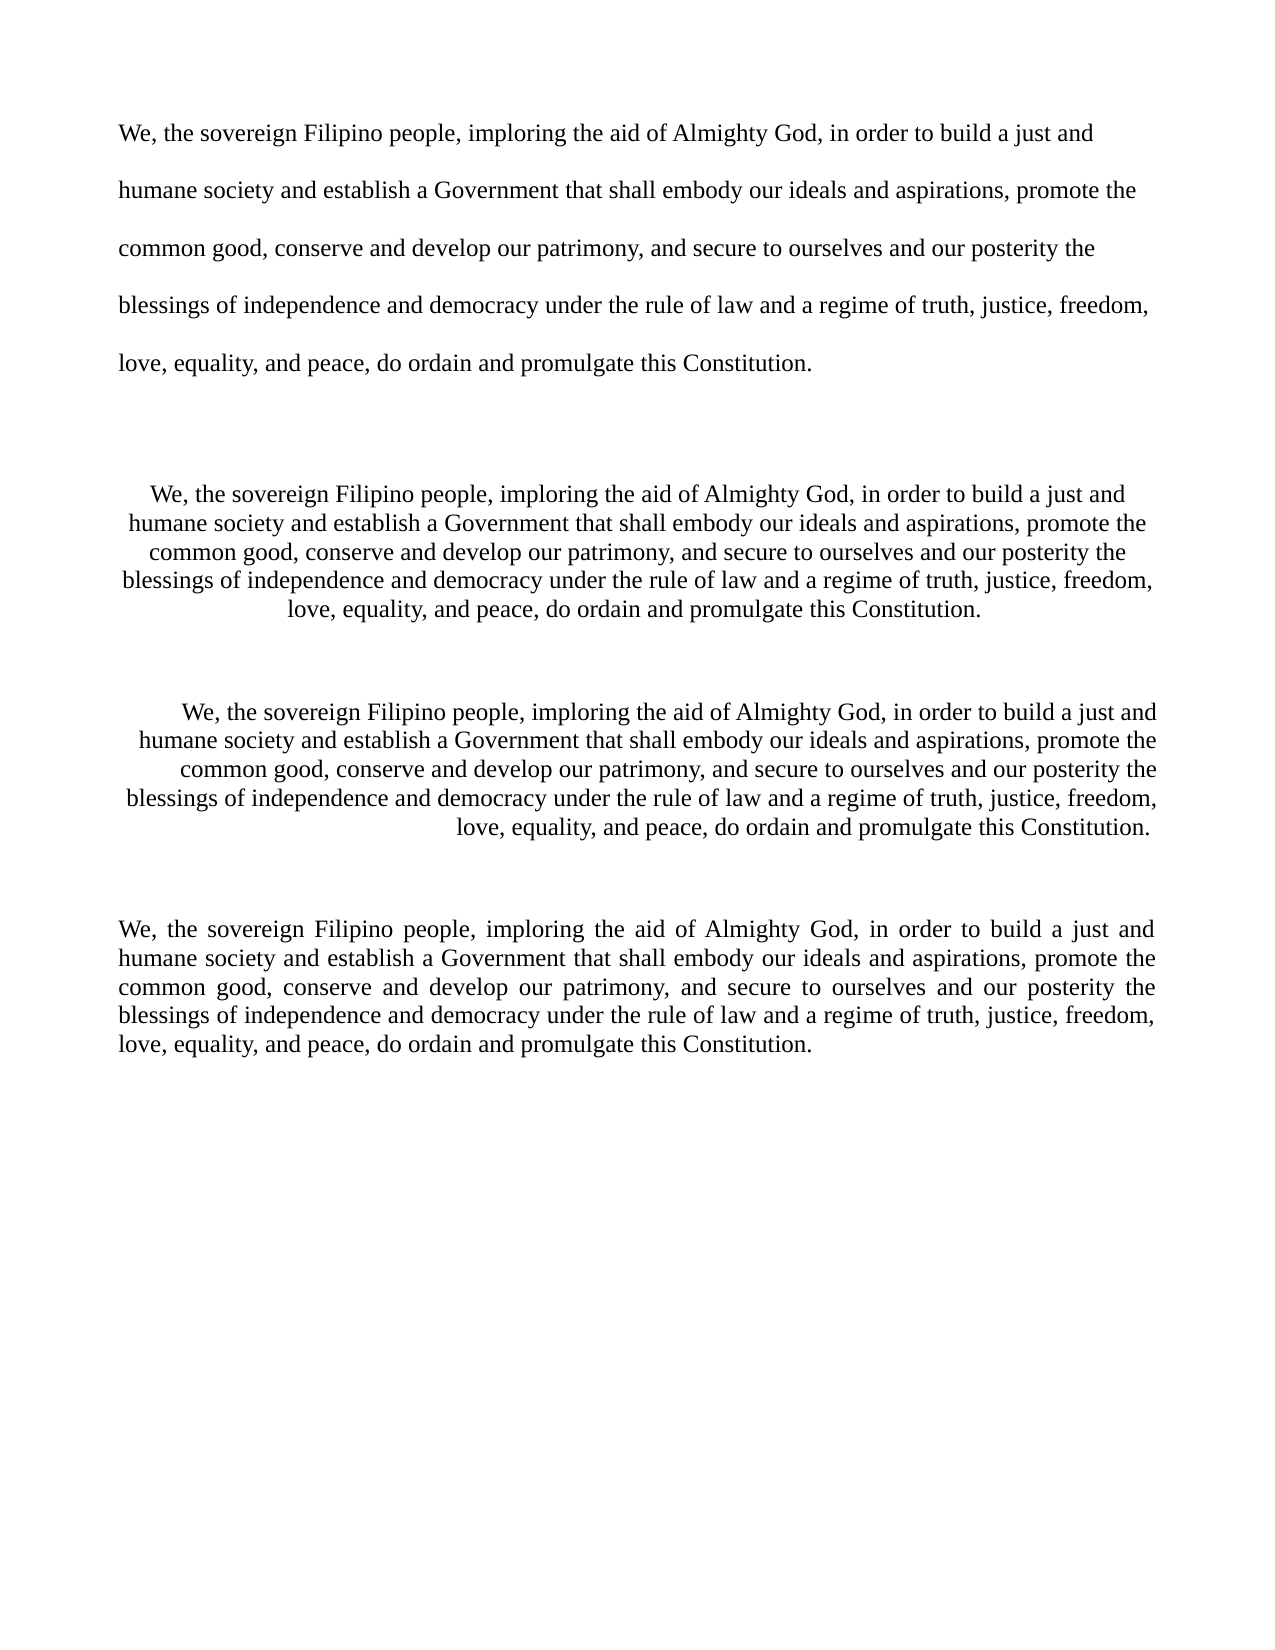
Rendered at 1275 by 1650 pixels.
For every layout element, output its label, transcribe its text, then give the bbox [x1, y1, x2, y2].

text We, the sovereign Filipino people, imploring the aid of Almighty God, in order to build a just and humane society and establish a Government that shall embody our ideals and aspirations, promote the common good, conserve and develop our patrimony, and secure to ourselves and our posterity the blessings of independence and democracy under the rule of law and a regime of truth, justice, freedom, love, equality, and peace, do ordain and promulgate this Constitution. [118, 479, 1157, 623]
text We, the sovereign Filipino people, imploring the aid of Almighty God, in order to build a just and humane society and establish a Government that shall embody our ideals and aspirations, promote the common good, conserve and develop our patrimony, and secure to ourselves and our posterity the blessings of independence and democracy under the rule of law and a regime of truth, justice, freedom, love, equality, and peace, do ordain and promulgate this Constitution. [118, 914, 1157, 1058]
text We, the sovereign Filipino people, imploring the aid of Almighty God, in order to build a just and humane society and establish a Government that shall embody our ideals and aspirations, promote the common good, conserve and develop our patrimony, and secure to ourselves and our posterity the blessings of independence and democracy under the rule of law and a regime of truth, justice, freedom, love, equality, and peace, do ordain and promulgate this Constitution. [118, 118, 1157, 377]
text We, the sovereign Filipino people, imploring the aid of Almighty God, in order to build a just and humane society and establish a Government that shall embody our ideals and aspirations, promote the common good, conserve and develop our patrimony, and secure to ourselves and our posterity the blessings of independence and democracy under the rule of law and a regime of truth, justice, freedom, love, equality, and peace, do ordain and promulgate this Constitution. [118, 697, 1157, 841]
